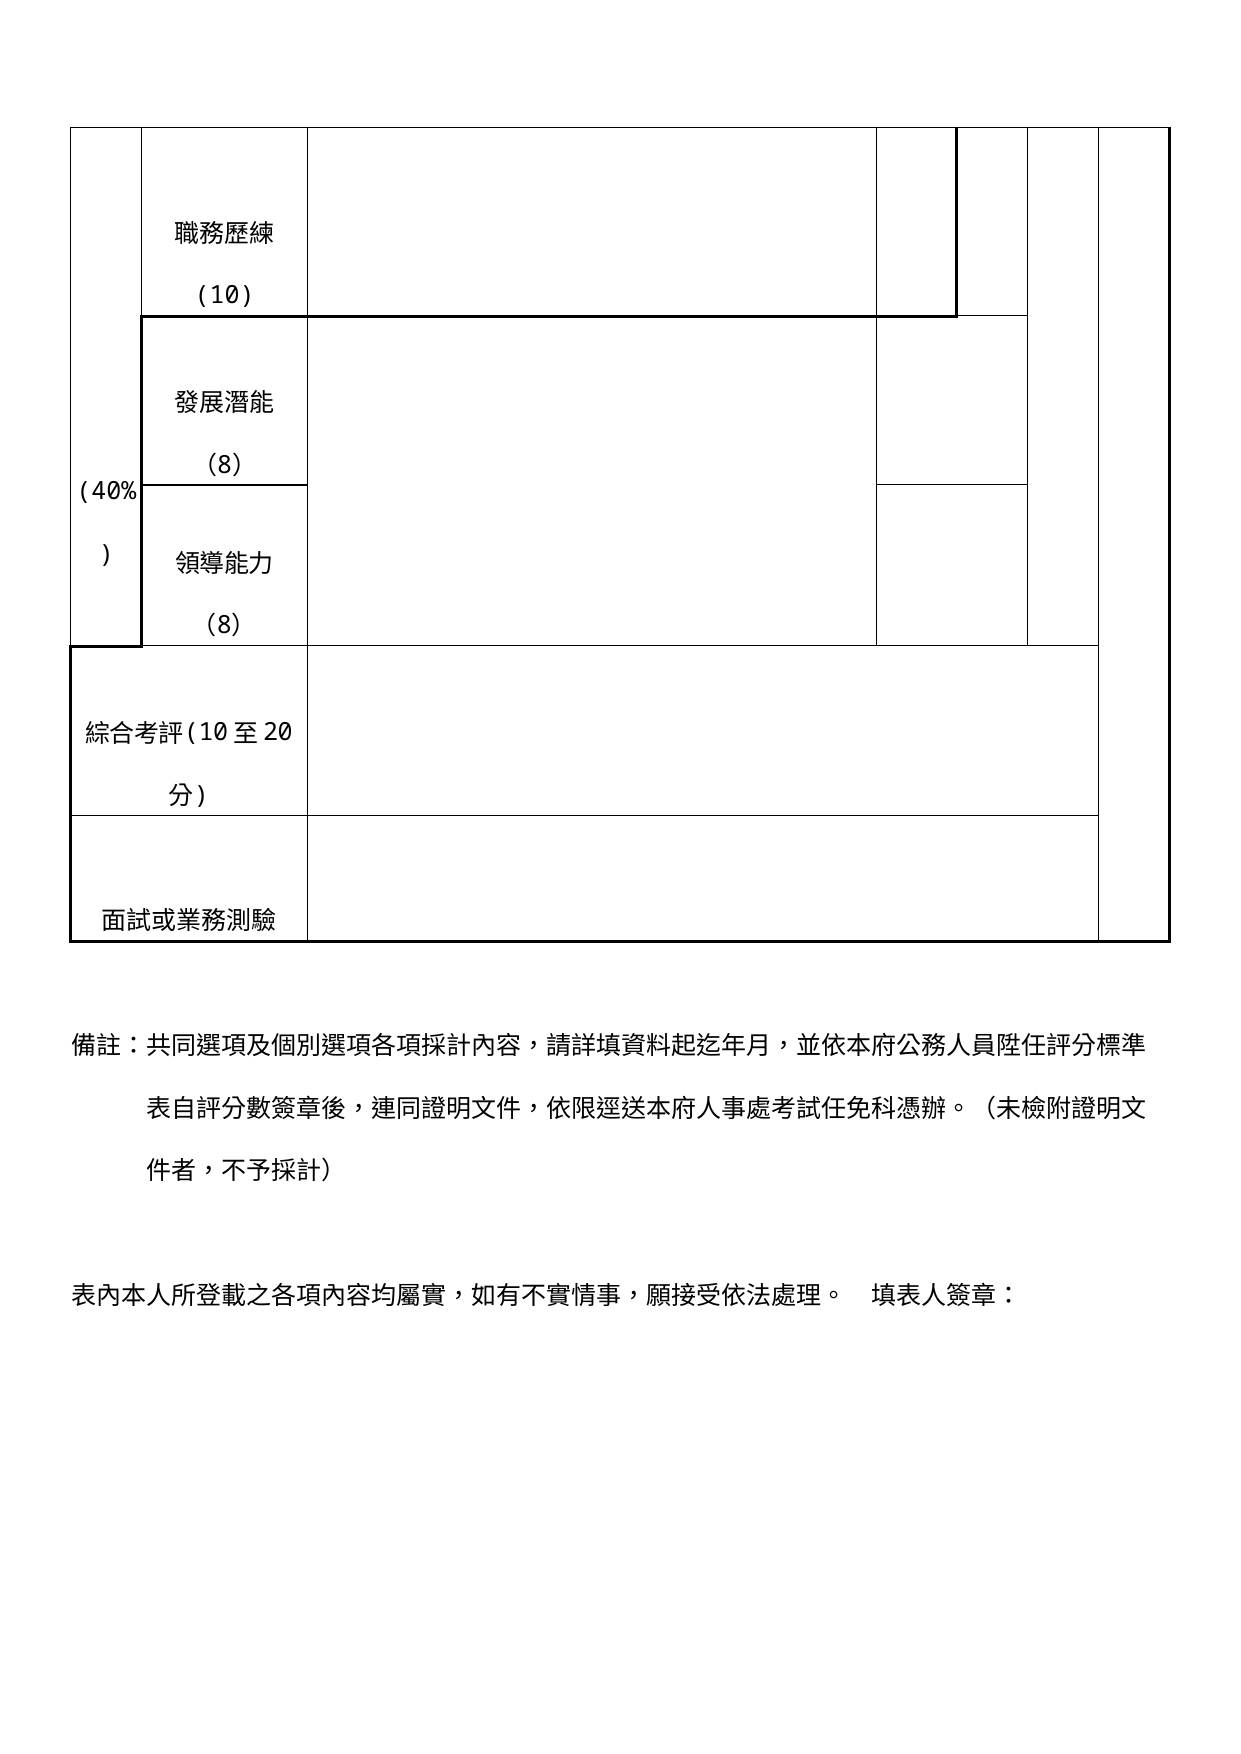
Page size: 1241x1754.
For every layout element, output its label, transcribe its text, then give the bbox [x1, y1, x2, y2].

table_cell 發展潛能（8） [143, 318, 307, 484]
table_cell [1028, 128, 1098, 645]
table_cell [877, 316, 1027, 484]
text 表內本人所登載之各項內容均屬實，如有不實情事，願接受依法處理。 填表人簽章： [71, 1252, 1169, 1314]
table_cell [1099, 128, 1168, 939]
table_cell [877, 128, 955, 314]
table_cell [308, 816, 1098, 939]
table_cell 領導能力（8） [143, 486, 307, 645]
table_cell [877, 485, 1027, 645]
table_cell [308, 646, 1098, 814]
table_cell 職務歷練(10) [142, 128, 307, 314]
table_cell 綜合考評(10至20分) [72, 646, 307, 814]
table_cell [958, 128, 1027, 314]
table_cell (40%) [71, 128, 141, 645]
table_cell [308, 128, 876, 314]
table_cell 面試或業務測驗 [72, 816, 307, 939]
table_cell [308, 318, 876, 645]
text 備註：共同選項及個別選項各項採計內容，請詳填資料起迄年月，並依本府公務人員陞任評分標準表自評分數簽章後，連同證明文件，依限逕送本府人事處考試任免科憑辦。（未檢附證明文件者，不予採計） [71, 1002, 1169, 1189]
